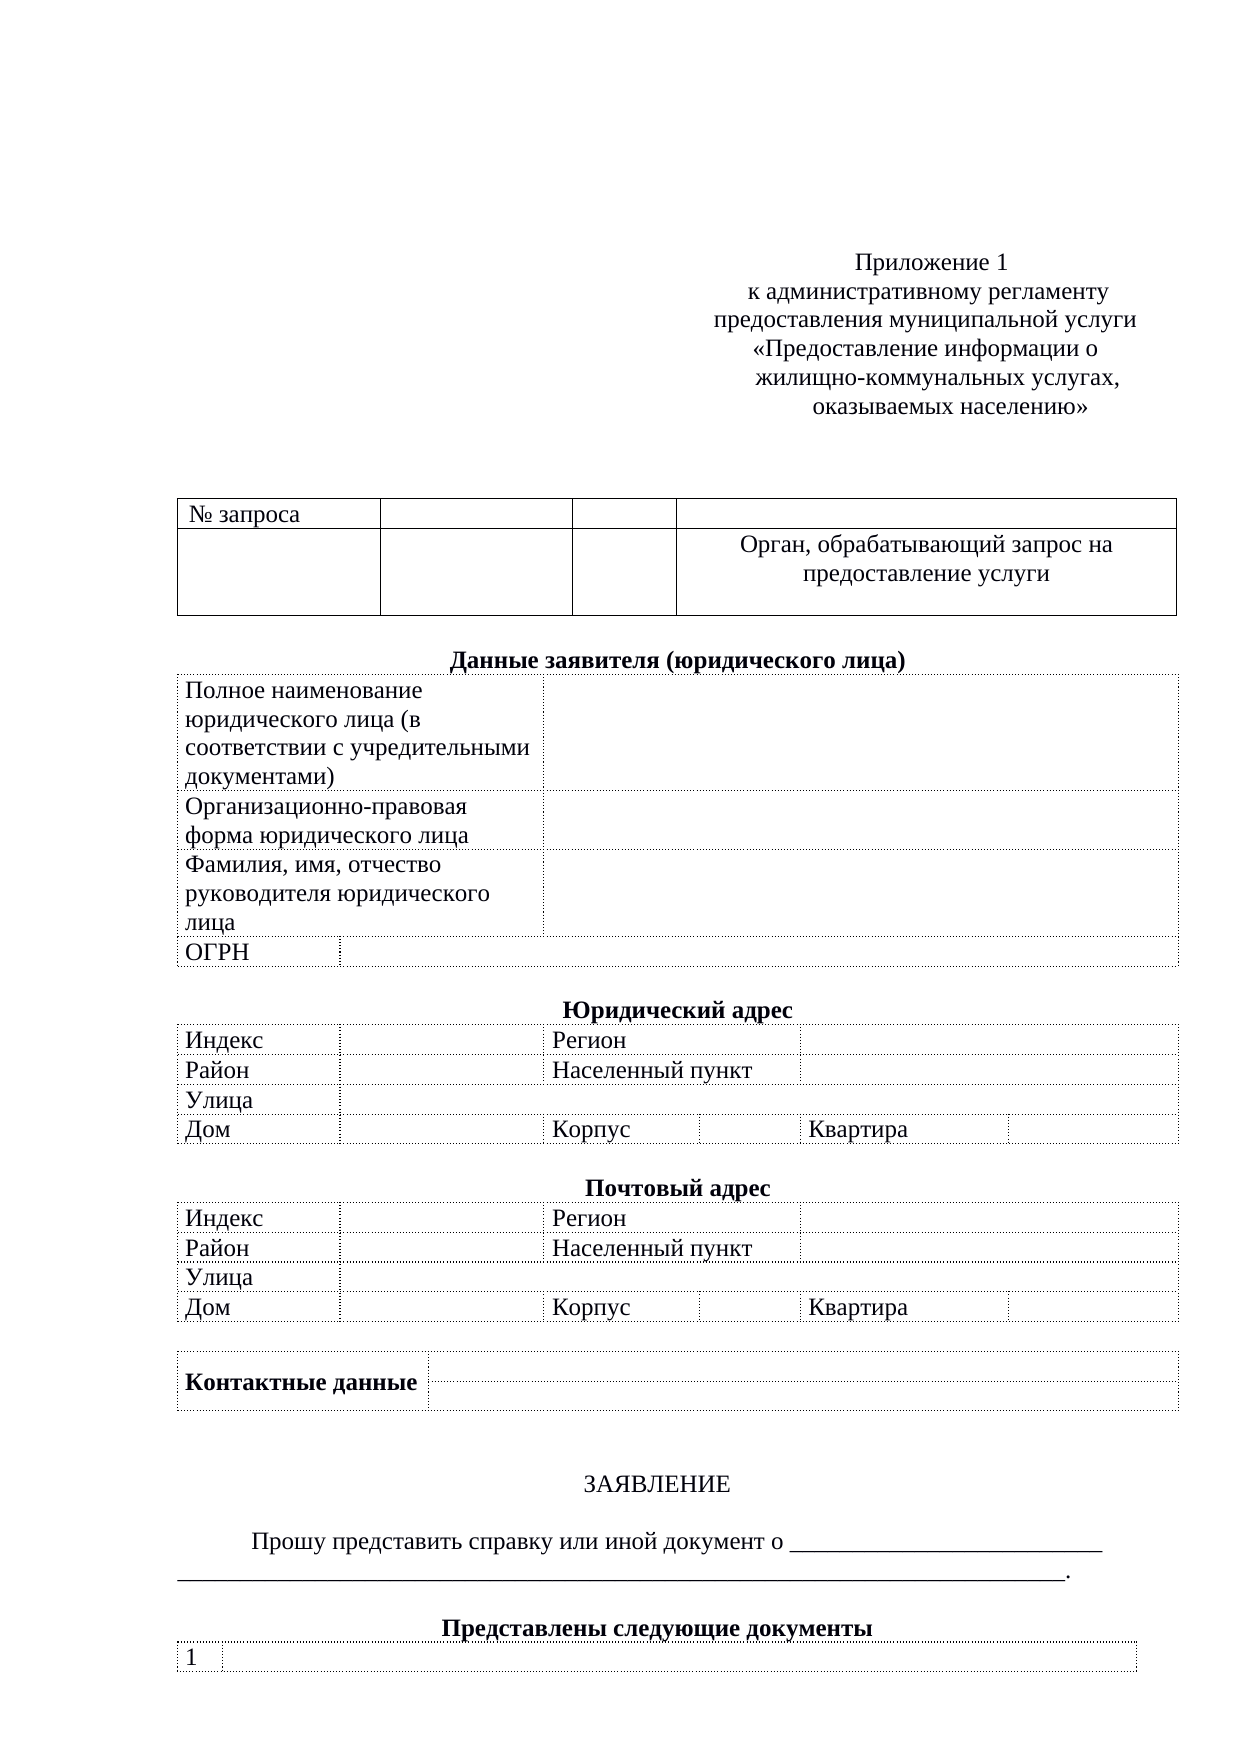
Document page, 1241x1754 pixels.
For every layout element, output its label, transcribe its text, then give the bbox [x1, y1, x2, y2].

table_cell [544, 674, 1178, 790]
table_cell [340, 1291, 544, 1321]
table_cell [340, 1054, 544, 1084]
table_cell [800, 1054, 1178, 1084]
table_cell Населенный пункт [544, 1054, 800, 1084]
text предоставления муниципальной услуги [177, 304, 1137, 333]
table_cell Квартира [800, 1114, 1009, 1143]
table_cell [800, 1232, 1178, 1261]
table_header [677, 499, 1176, 528]
table_cell Индекс [177, 1202, 340, 1232]
table_cell Контактные данные [177, 1351, 429, 1410]
text к административному регламенту [177, 276, 1137, 304]
table_cell [544, 849, 1178, 936]
table_cell [177, 1321, 340, 1351]
table_cell Орган, обрабатывающий запрос на предоставление услуги [677, 529, 1176, 615]
table_cell [429, 1351, 1178, 1381]
table_cell Полное наименование юридического лица (в соответствии с учредительными документами) [177, 674, 544, 790]
table_cell Корпус [544, 1291, 699, 1321]
table_cell Организационно-правовая форма юридического лица [177, 790, 544, 848]
table_header [573, 499, 676, 528]
table_cell Регион [544, 1202, 800, 1232]
table_cell Почтовый адрес [177, 1143, 1178, 1202]
text жилищно-коммунальных услугах, [177, 362, 1137, 391]
table_cell [800, 1024, 1178, 1054]
table_cell [340, 1321, 544, 1351]
table_header № запроса [178, 499, 380, 528]
table_cell Корпус [544, 1114, 699, 1143]
text оказываемых населению» [177, 391, 1137, 419]
subtitle Приложение 1 [177, 247, 1137, 276]
table_cell Регион [544, 1024, 800, 1054]
table_cell Дом [177, 1291, 340, 1321]
text «Предоставление информации о [177, 333, 1137, 362]
table_cell Район [177, 1054, 340, 1084]
table_cell [340, 1114, 544, 1143]
table_cell Квартира [800, 1291, 1009, 1321]
table_header [381, 499, 572, 528]
text _______________________________________________________________________. [177, 1555, 1137, 1584]
text Прошу представить справку или иной документ о _________________________ [177, 1526, 1137, 1555]
table_cell Улица [177, 1084, 340, 1113]
text ЗАЯВЛЕНИЕ [177, 1469, 1137, 1498]
table_cell [1009, 1321, 1178, 1351]
table_cell [429, 1381, 1178, 1410]
table_cell [1009, 1291, 1178, 1321]
table_cell Улица [177, 1261, 340, 1291]
table_cell Район [177, 1232, 340, 1261]
table_cell [340, 1024, 544, 1054]
table_cell [381, 529, 572, 615]
table_cell [544, 1321, 699, 1351]
table_cell [340, 936, 1178, 966]
table_cell Фамилия, имя, отчество руководителя юридического лица [177, 849, 544, 936]
table_cell [340, 1232, 544, 1261]
table_cell [544, 790, 1178, 848]
table_cell [178, 529, 380, 615]
table_cell 1 [177, 1641, 222, 1671]
table_cell Индекс [177, 1024, 340, 1054]
table_header Данные заявителя (юридического лица) [177, 645, 1178, 674]
table_cell [800, 1321, 1009, 1351]
table_header Представлены следующие документы [177, 1613, 1137, 1641]
table_cell Дом [177, 1114, 340, 1143]
table_cell [340, 1261, 1178, 1291]
table_cell [222, 1641, 1137, 1671]
table_cell [573, 529, 676, 615]
table_cell [700, 1321, 800, 1351]
table_cell [800, 1202, 1178, 1232]
table_cell [700, 1114, 800, 1143]
table_cell [700, 1291, 800, 1321]
table_cell [340, 1202, 544, 1232]
table_cell Населенный пункт [544, 1232, 800, 1261]
table_cell Юридический адрес [177, 966, 1178, 1024]
table_cell [340, 1084, 1178, 1113]
table_cell [1009, 1114, 1178, 1143]
table_cell ОГРН [177, 936, 340, 966]
